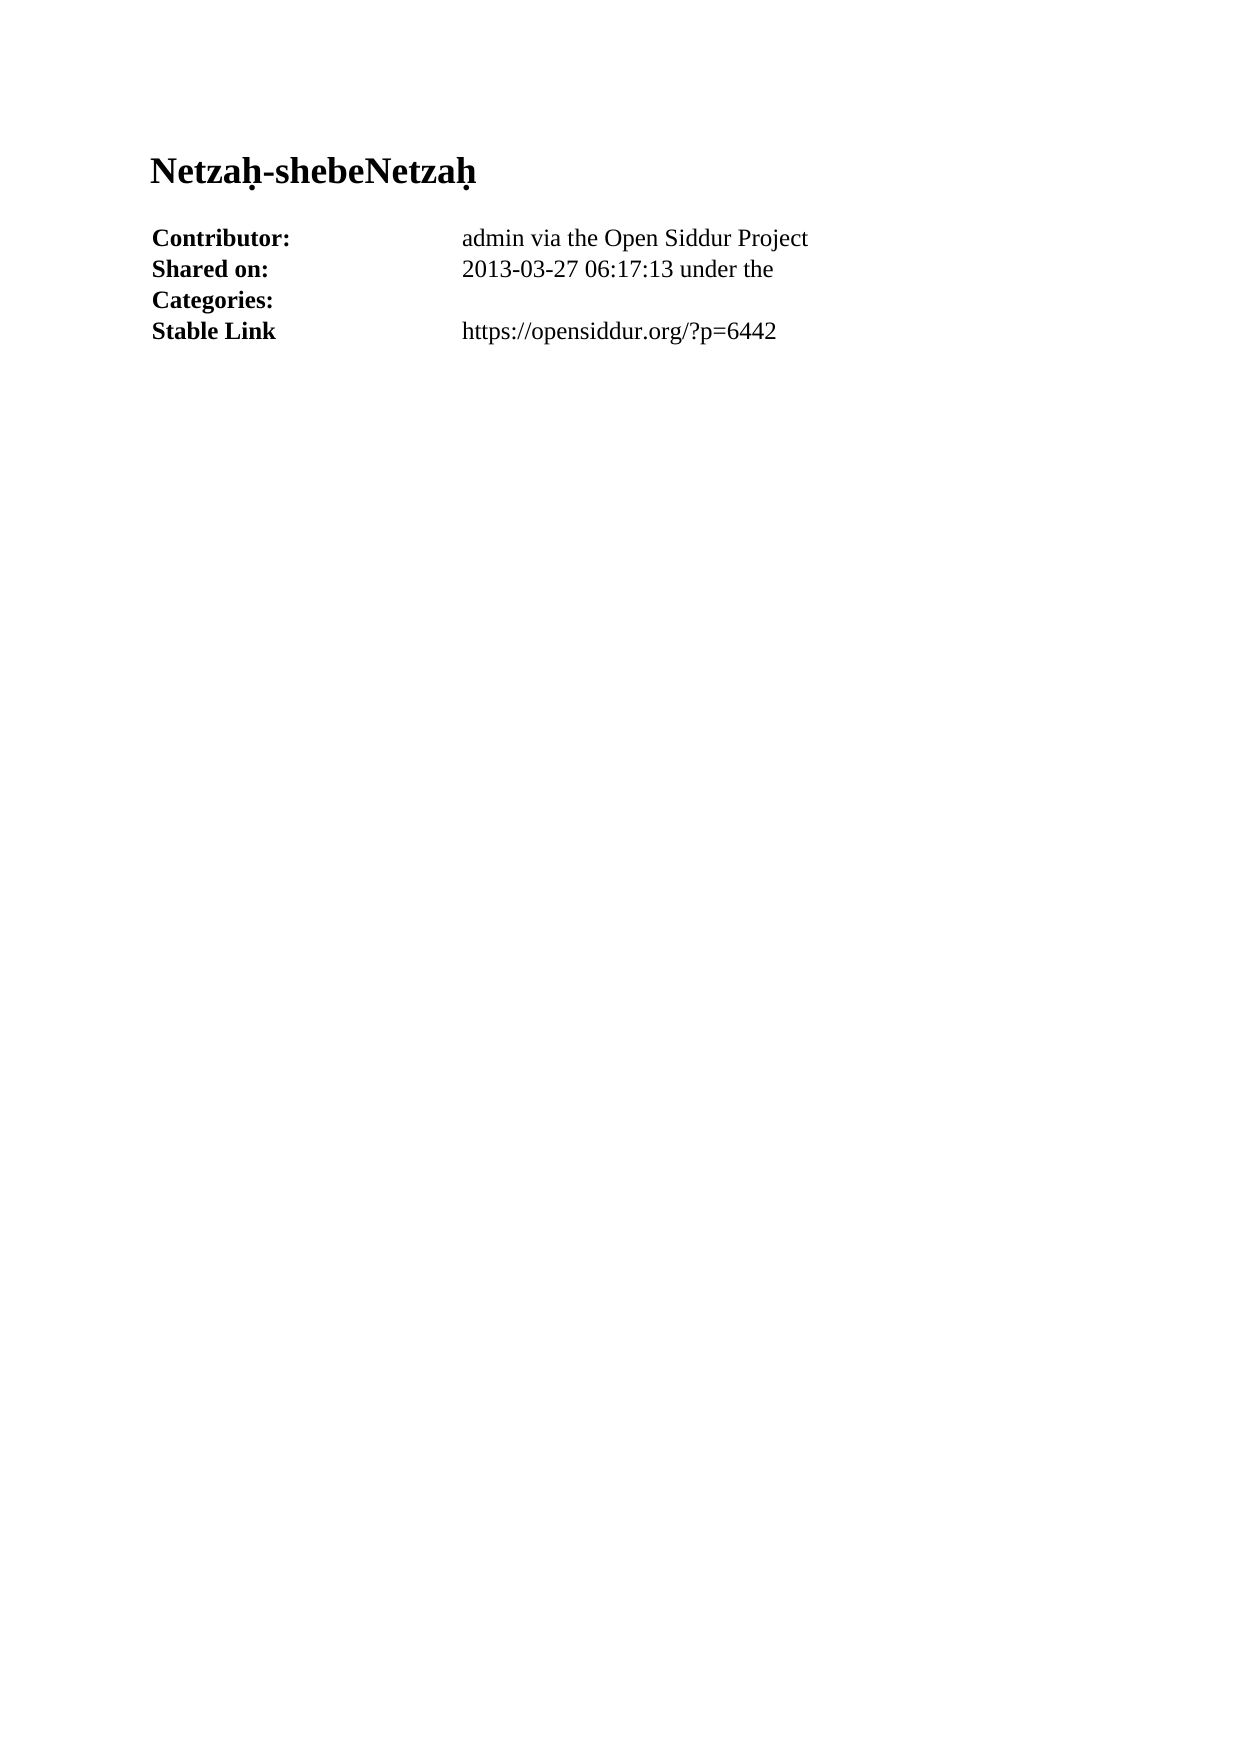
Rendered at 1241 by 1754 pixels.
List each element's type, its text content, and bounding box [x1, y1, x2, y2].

table_header admin via the Open Siddur Project [460, 223, 1090, 253]
table_cell https://opensiddur.org/?p=6442 [460, 315, 1090, 346]
table_cell Shared on: [150, 254, 460, 284]
table_header Contributor: [150, 223, 460, 253]
table_cell Categories: [150, 284, 460, 315]
table_cell 2013-03-27 06:17:13 under the [460, 254, 1090, 284]
table_cell Stable Link [150, 315, 460, 346]
table_cell [460, 284, 1090, 315]
subtitle Netzaḥ-shebeNetzaḥ [150, 150, 1090, 192]
